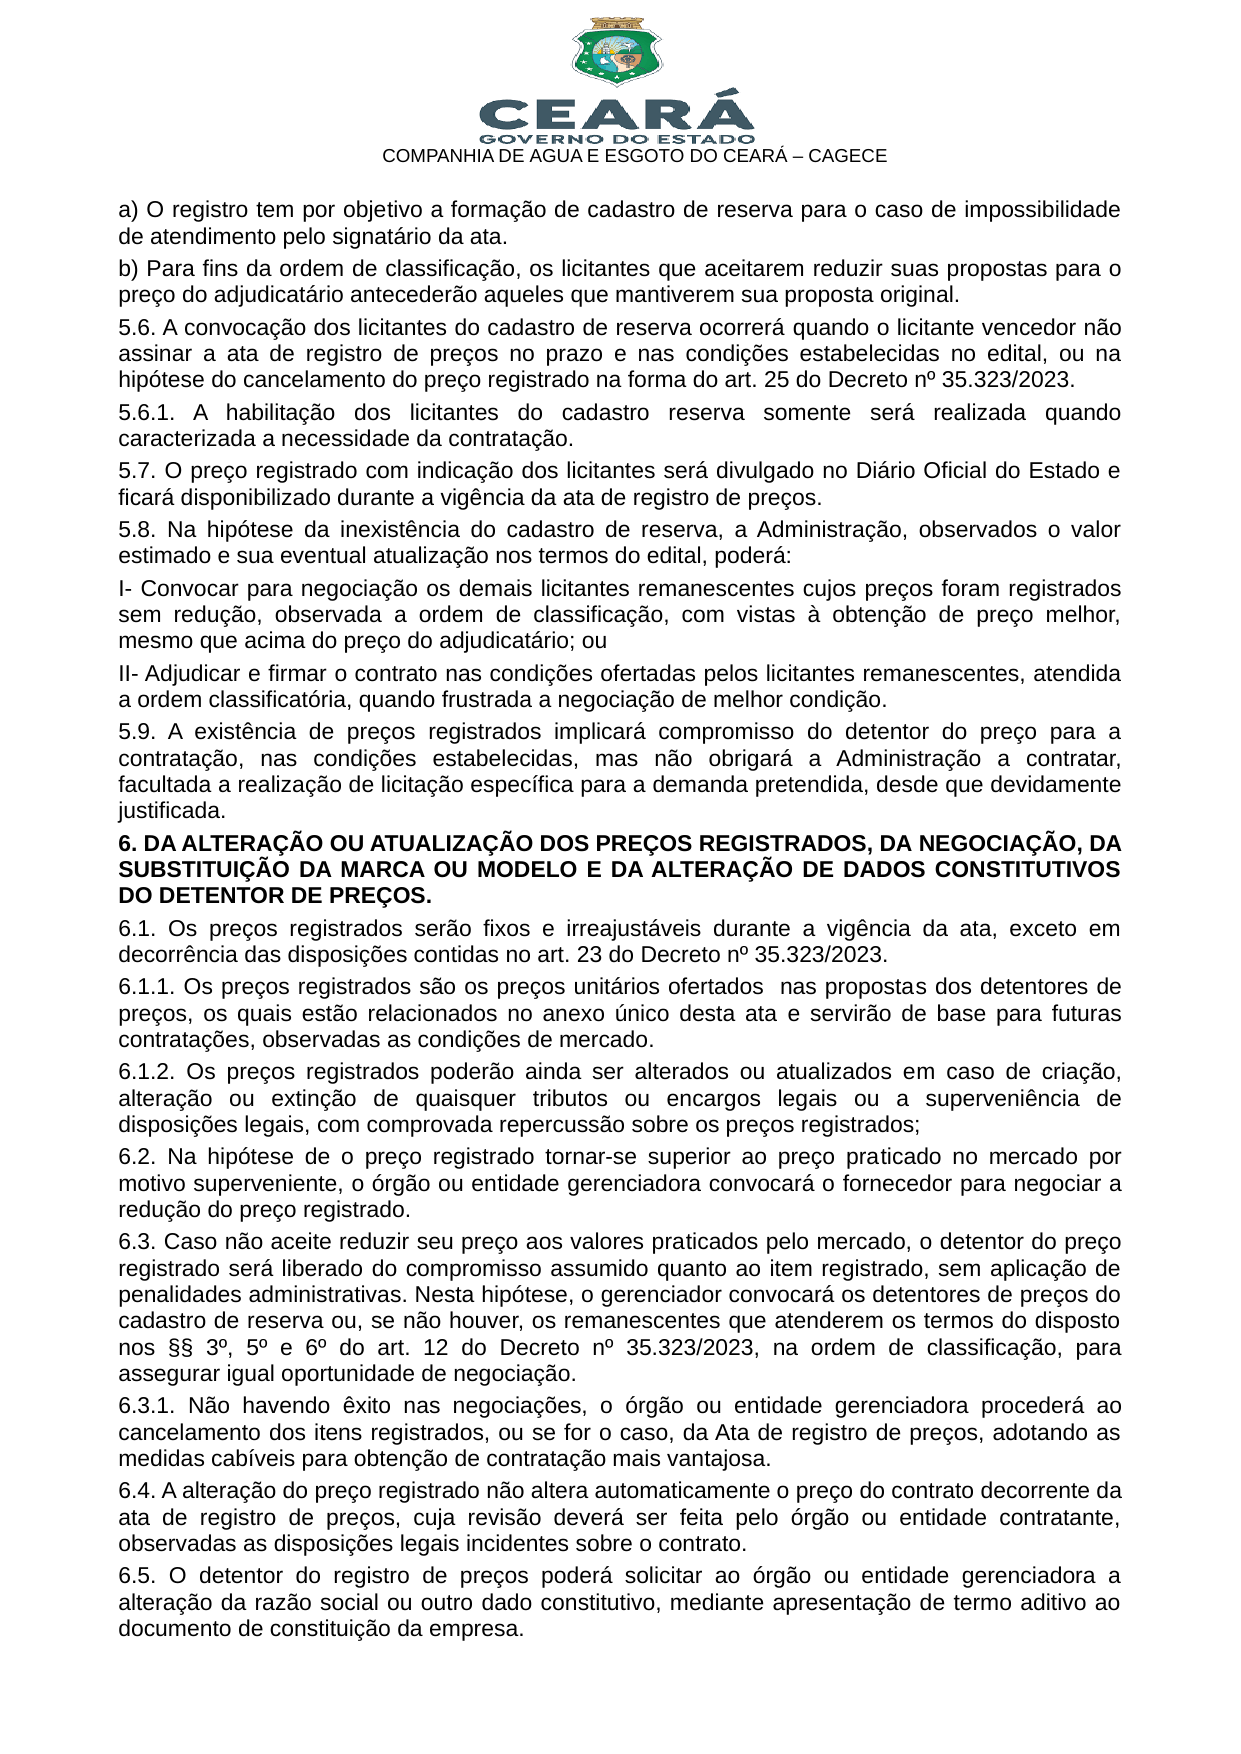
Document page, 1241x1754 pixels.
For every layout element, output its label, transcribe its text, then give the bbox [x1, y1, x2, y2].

text 6.4. A alteração do preço registrado não altera automaticamente o preço do contrato decorrente da ata de registro de preços, cuja revisão deverá ser feita pelo órgão ou entidade contratante, observadas as disposições legais incidentes sobre o contrato. [118, 1477, 1122, 1556]
text 6.3. Caso não aceite reduzir seu preço aos valores praticados pelo mercado, o detentor do preço registrado será liberado do compromisso assumido quanto ao item registrado, sem aplicação de penalidades administrativas. Nesta hipótese, o gerenciador convocará os detentores de preços do cadastro de reserva ou, se não houver, os remanescentes que atenderem os termos do disposto nos §§ 3º, 5º e 6º do art. 12 do Decreto nº 35.323/2023, na ordem de classificação, para assegurar igual oportunidade de negociação. [118, 1228, 1122, 1386]
text I- Convocar para negociação os demais licitantes remanescentes cujos preços foram registrados sem redução, observada a ordem de classificação, com vistas à obtenção de preço melhor, mesmo que acima do preço do adjudicatário; ou [118, 574, 1122, 654]
text 6.3.1. Não havendo êxito nas negociações, o órgão ou entidade gerenciadora procederá ao cancelamento dos itens registrados, ou se for o caso, da Ata de registro de preços, adotando as medidas cabíveis para obtenção de contratação mais vantajosa. [118, 1392, 1122, 1471]
text 6.5. O detentor do registro de preços poderá solicitar ao órgão ou entidade gerenciadora a alteração da razão social ou outro dado constitutivo, mediante apresentação de termo aditivo ao documento de constituição da empresa. [118, 1562, 1122, 1641]
text II- Adjudicar e firmar o contrato nas condições ofertadas pelos licitantes remanescentes, atendida a ordem classificatória, quando frustrada a negociação de melhor condição. [118, 659, 1122, 712]
text 5.8. Na hipótese da inexistência do cadastro de reserva, a Administração, observados o valor estimado e sua eventual atualização nos termos do edital, poderá: [118, 516, 1122, 569]
picture [453, 12, 782, 148]
text a) O registro tem por objetivo a formação de cadastro de reserva para o caso de impossibilidade de atendimento pelo signatário da ata. [118, 196, 1122, 249]
text b) Para fins da ordem de classificação, os licitantes que aceitarem reduzir suas propostas para o preço do adjudicatário antecederão aqueles que mantiverem sua proposta original. [118, 255, 1122, 308]
text 6.1. Os preços registrados serão fixos e irreajustáveis durante a vigência da ata, exceto em decorrência das disposições contidas no art. 23 do Decreto nº 35.323/2023. [118, 914, 1122, 967]
text 5.9. A existência de preços registrados implicará compromisso do detentor do preço para a contratação, nas condições estabelecidas, mas não obrigará a Administração a contratar, facultada a realização de licitação específica para a demanda pretendida, desde que devidamente justificada. [118, 718, 1122, 824]
text 5.6.1. A habilitação dos licitantes do cadastro reserva somente será realizada quando caracterizada a necessidade da contratação. [118, 399, 1122, 451]
text 6. DA ALTERAÇÃO OU ATUALIZAÇÃO DOS PREÇOS REGISTRADOS, DA NEGOCIAÇÃO, DA SUBSTITUIÇÃO DA MARCA OU MODELO E DA ALTERAÇÃO DE DADOS CONSTITUTIVOS DO DETENTOR DE PREÇOS. [118, 829, 1122, 909]
text 6.1.2. Os preços registrados poderão ainda ser alterados ou atualizados em caso de criação, alteração ou extinção de quaisquer tributos ou encargos legais ou a superveniência de disposições legais, com comprovada repercussão sobre os preços registrados; [118, 1058, 1122, 1137]
text 5.7. O preço registrado com indicação dos licitantes será divulgado no Diário Oficial do Estado e ficará disponibilizado durante a vigência da ata de registro de preços. [118, 457, 1122, 510]
text 6.1.1. Os preços registrados são os preços unitários ofertados nas propostas dos detentores de preços, os quais estão relacionados no anexo único desta ata e servirão de base para futuras contratações, observadas as condições de mercado. [118, 973, 1122, 1052]
text 6.2. Na hipótese de o preço registrado tornar-se superior ao preço praticado no mercado por motivo superveniente, o órgão ou entidade gerenciadora convocará o fornecedor para negociar a redução do preço registrado. [118, 1143, 1122, 1222]
text 5.6. A convocação dos licitantes do cadastro de reserva ocorrerá quando o licitante vencedor não assinar a ata de registro de preços no prazo e nas condições estabelecidas no edital, ou na hipótese do cancelamento do preço registrado na forma do art. 25 do Decreto nº 35.323/2023. [118, 314, 1122, 393]
